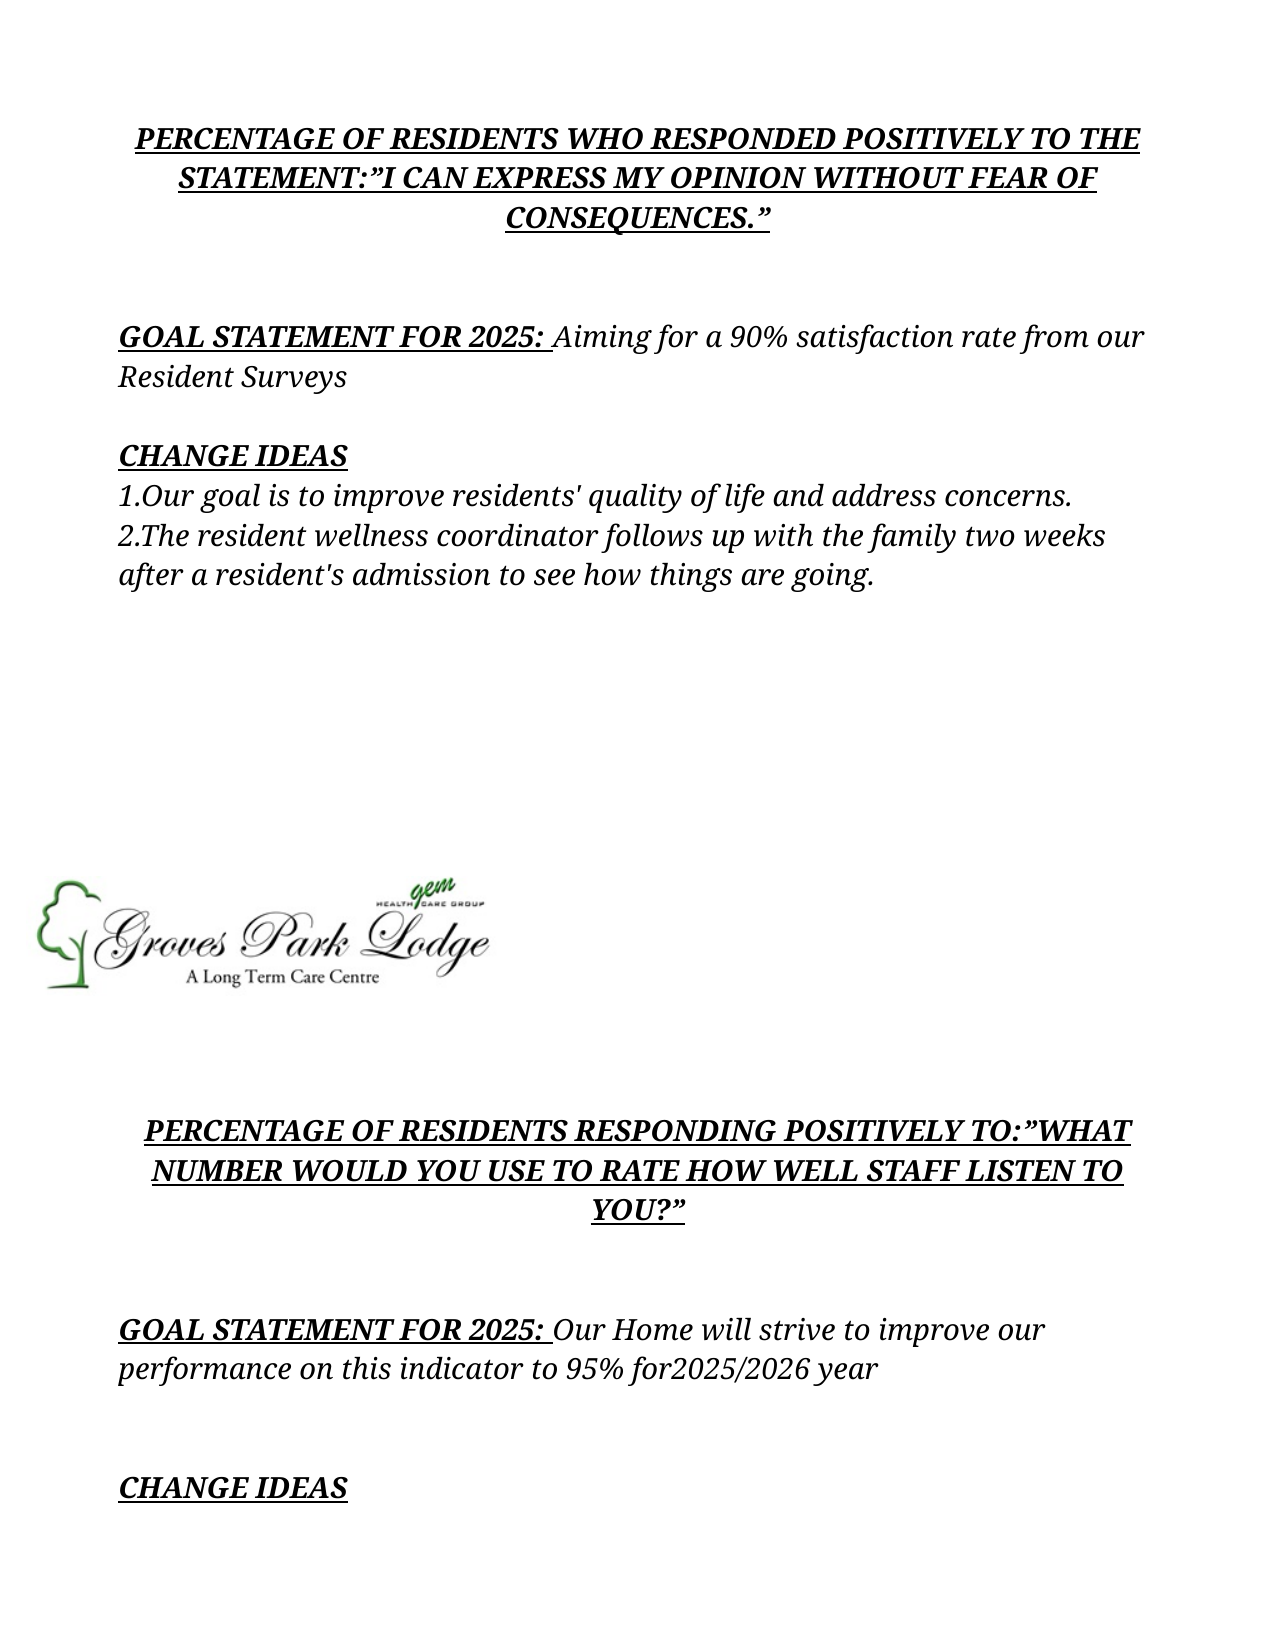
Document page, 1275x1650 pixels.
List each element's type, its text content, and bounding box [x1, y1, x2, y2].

text PERCENTAGE OF RESIDENTS WHO RESPONDED POSITIVELY TO THE STATEMENT:”I CAN EXPRESS MY OPINION WITHOUT FEAR OF CONSEQUENCES.” [118, 118, 1157, 237]
text CHANGE IDEAS [118, 1467, 1157, 1507]
text 2.The resident wellness coordinator follows up with the family two weeks [118, 515, 1157, 555]
text CHANGE IDEAS [118, 436, 1157, 475]
text GOAL STATEMENT FOR 2025: Aiming for a 90% satisfaction rate from our Resident Surveys [118, 317, 1157, 396]
picture [26, 876, 499, 996]
text GOAL STATEMENT FOR 2025: Our Home will strive to improve our [118, 1309, 1157, 1348]
text after a resident's admission to see how things are going. [118, 555, 1157, 594]
text PERCENTAGE OF RESIDENTS RESPONDING POSITIVELY TO:”WHAT NUMBER WOULD YOU USE TO RATE HOW WELL STAFF LISTEN TO YOU?” [118, 1110, 1157, 1229]
text performance on this indicator to 95% for2025/2026 year [118, 1348, 1157, 1388]
text 1.Our goal is to improve residents' quality of life and address concerns. [118, 475, 1157, 515]
